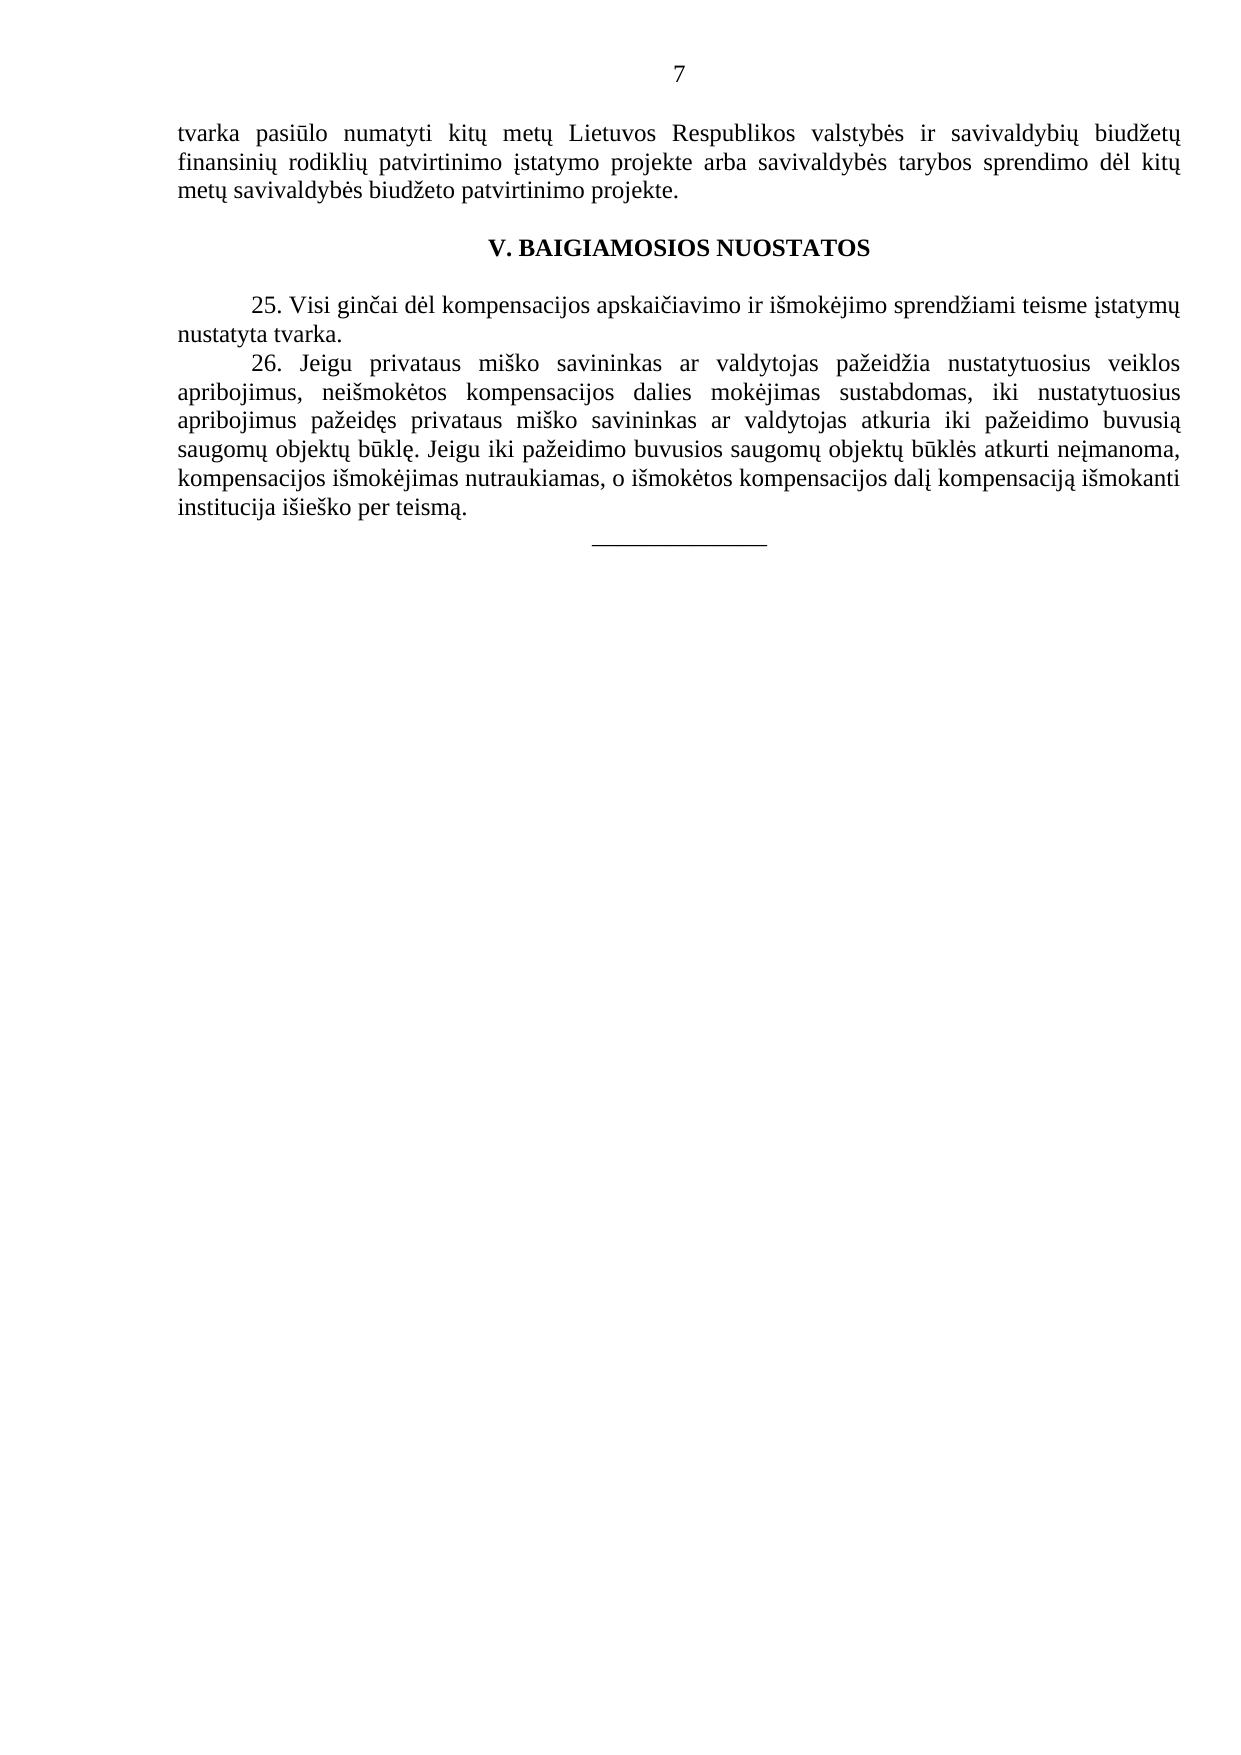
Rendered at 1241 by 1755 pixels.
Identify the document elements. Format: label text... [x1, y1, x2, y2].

text tvarka pasiūlo numatyti kitų metų Lietuvos Respublikos valstybės ir savivaldybių biudžetų finansinių rodiklių patvirtinimo įstatymo projekte arba savivaldybės tarybos sprendimo dėl kitų metų savivaldybės biudžeto patvirtinimo projekte. [177, 118, 1181, 204]
text 25. Visi ginčai dėl kompensacijos apskaičiavimo ir išmokėjimo sprendžiami teisme įstatymų nustatyta tvarka. [177, 291, 1181, 348]
text V. BAIGIAMOSIOS NUOSTATOS [177, 233, 1181, 262]
text 26. Jeigu privataus miško savininkas ar valdytojas pažeidžia nustatytuosius veiklos apribojimus, neišmokėtos kompensacijos dalies mokėjimas sustabdomas, iki nustatytuosius apribojimus pažeidęs privataus miško savininkas ar valdytojas atkuria iki pažeidimo buvusią saugomų objektų būklę. Jeigu iki pažeidimo buvusios saugomų objektų būklės atkurti neįmanoma, kompensacijos išmokėjimas nutraukiamas, o išmokėtos kompensacijos dalį kompensaciją išmokanti institucija išieško per teismą. [177, 348, 1181, 521]
text ______________ [177, 521, 1181, 549]
